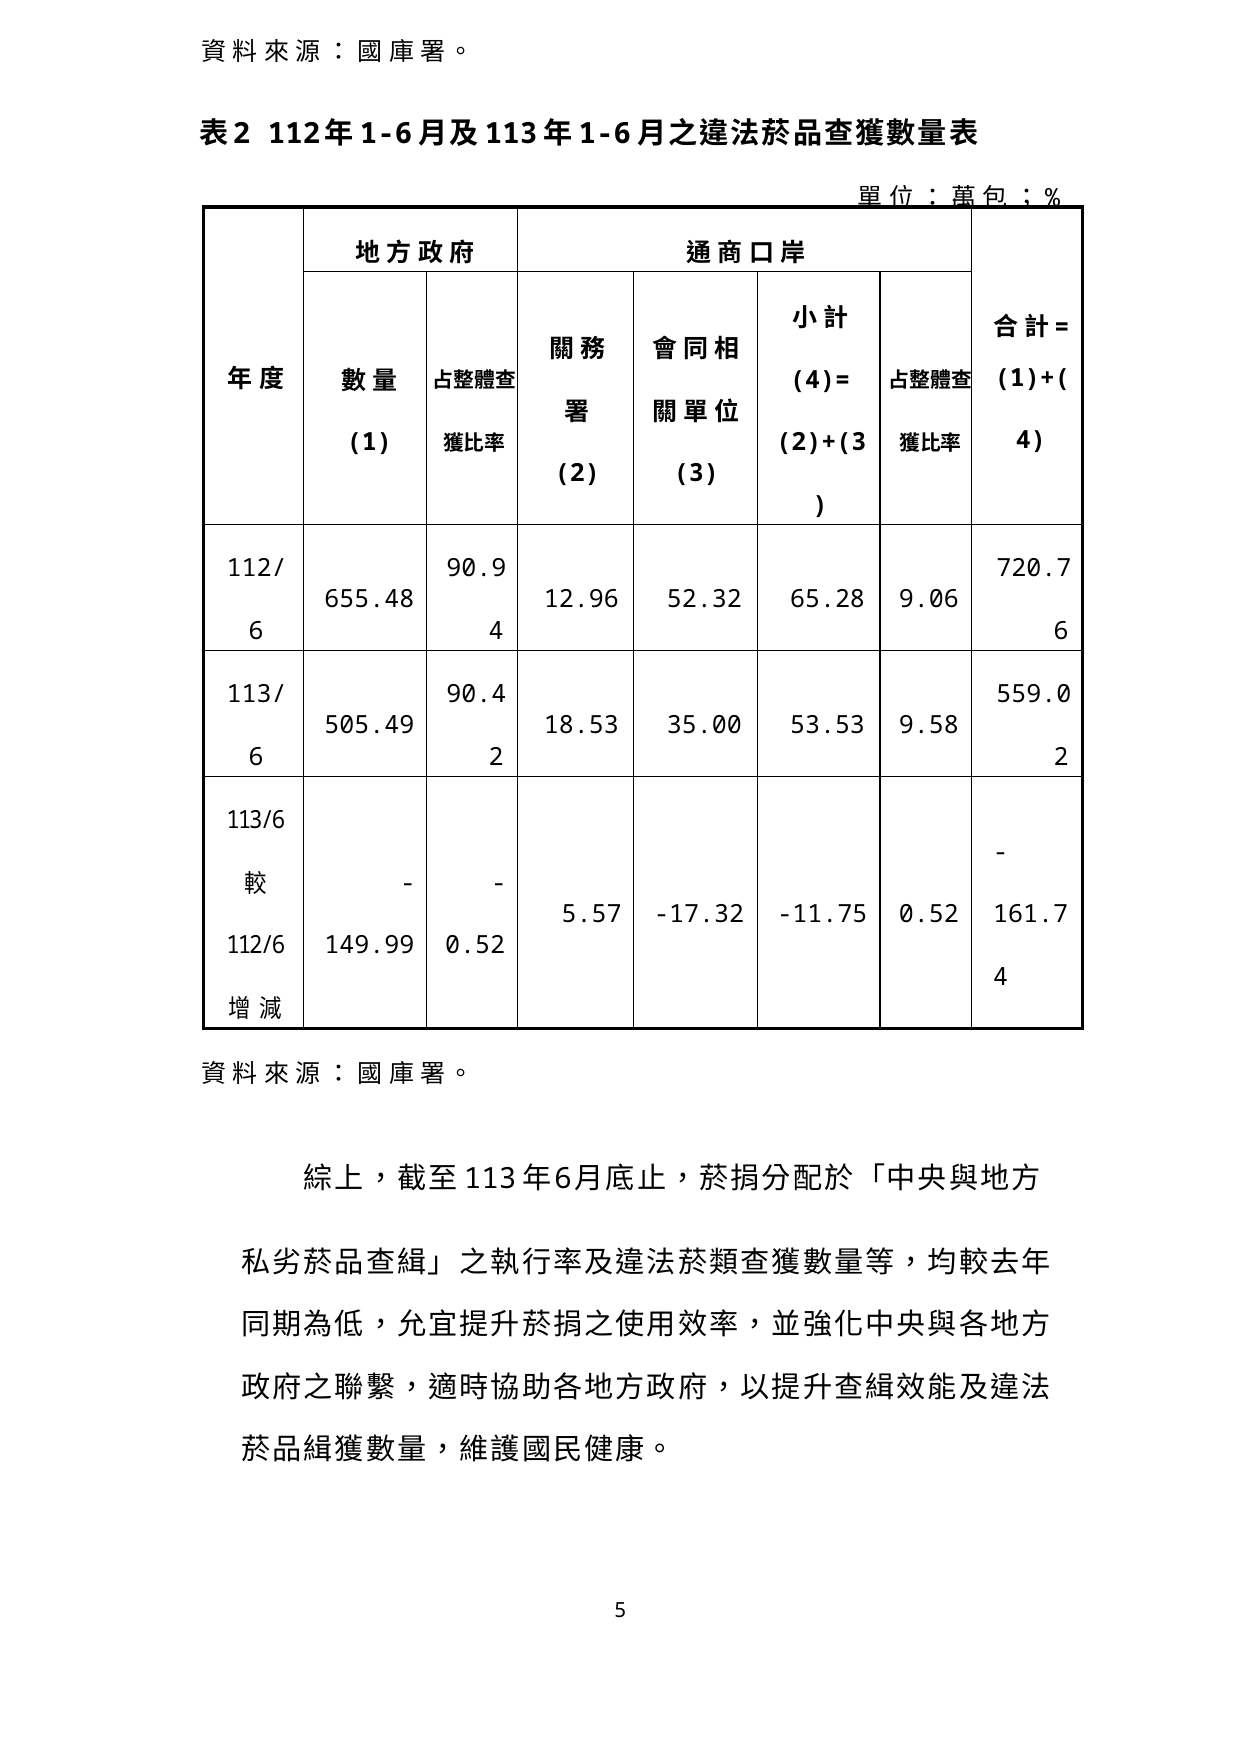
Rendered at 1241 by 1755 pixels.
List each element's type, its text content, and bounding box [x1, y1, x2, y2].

table_header 地方政府 [304, 209, 517, 271]
text 資料來源：國庫署。 [177, 7, 1063, 70]
table_cell 占整體查獲比率 [881, 272, 971, 524]
table_cell 12.96 [518, 525, 633, 650]
table_cell 52.32 [634, 525, 757, 650]
table_header 年度 [205, 209, 303, 524]
table_header 通商口岸 [518, 209, 971, 271]
table_header 合計= (1)+(4) [972, 209, 1081, 524]
table_cell 505.49 [304, 651, 426, 776]
table_cell 0.52 [881, 777, 971, 1027]
table_cell 數量(1) [304, 272, 426, 524]
table_cell 會同相關單位(3) [634, 272, 757, 524]
table_cell -149.99 [304, 777, 426, 1027]
table_cell 9.06 [881, 525, 971, 650]
text 單位：萬包；% [177, 143, 1063, 205]
table_cell 559.02 [972, 651, 1081, 776]
table_cell 720.76 [972, 525, 1081, 650]
table_cell -161.74 [972, 777, 1081, 1027]
table_cell -17.32 [634, 777, 757, 1027]
table_cell 65.28 [758, 525, 879, 650]
table_cell 53.53 [758, 651, 879, 776]
text 資料來源：國庫署。 [177, 1030, 1063, 1093]
table_cell 關務署 (2) [518, 272, 633, 524]
table_cell 655.48 [304, 525, 426, 650]
table_cell -0.52 [427, 777, 517, 1027]
table_cell 小計(4)= (2)+(3) [758, 272, 879, 524]
table_cell 90.94 [427, 525, 517, 650]
table_cell 35.00 [634, 651, 757, 776]
table_cell 9.58 [881, 651, 971, 776]
table_cell 113/6較112/6增減 [205, 777, 303, 1027]
text 綜上，截至113年6月底止，菸捐分配於「中央與地方私劣菸品查緝」之執行率及違法菸類查獲數量等，均較去年同期為低，允宜提升菸捐之使用效率，並強化中央與各地方政府之聯繫，適時協助各地方政府，以提升查緝效能及違法菸品緝獲數量，維護國民健康。 [236, 1093, 1063, 1468]
table_cell 112/6 [205, 525, 303, 650]
table_cell 占整體查獲比率 [427, 272, 517, 524]
table_cell 113/6 [205, 651, 303, 776]
table_cell -11.75 [758, 777, 879, 1027]
table_cell 90.42 [427, 651, 517, 776]
table_cell 5.57 [518, 777, 633, 1027]
text 表2 112年1-6月及113年1-6月之違法菸品查獲數量表 [177, 80, 1063, 143]
table_cell 18.53 [518, 651, 633, 776]
